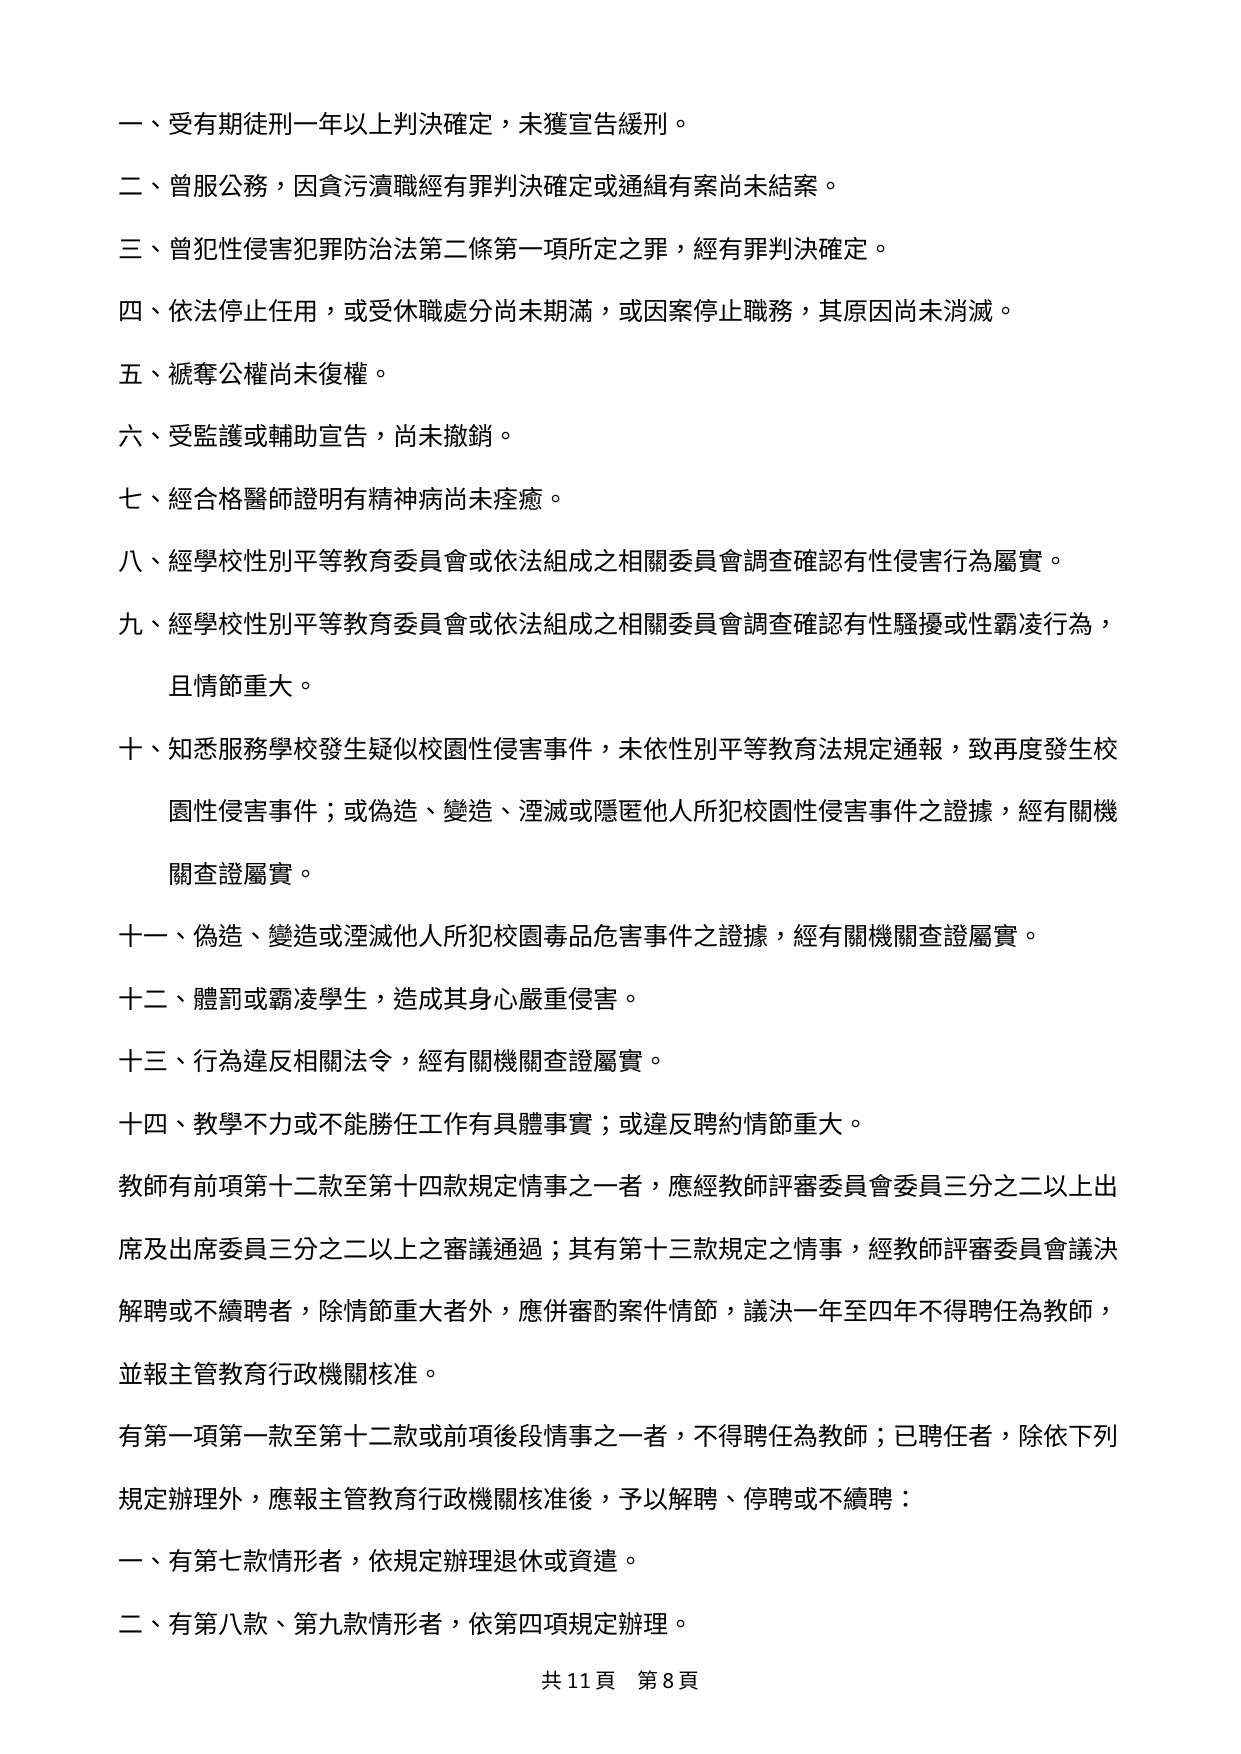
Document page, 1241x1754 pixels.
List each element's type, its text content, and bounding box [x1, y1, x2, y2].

text 一、受有期徒刑一年以上判決確定，未獲宣告緩刑。 [118, 81, 1122, 143]
text 七、經合格醫師證明有精神病尚未痊癒。 [118, 456, 1122, 518]
text 九、經學校性別平等教育委員會或依法組成之相關委員會調查確認有性騷擾或性霸凌行為，且情節重大。 [1050, 581, 1122, 706]
text 八、經學校性別平等教育委員會或依法組成之相關委員會調查確認有性侵害行為屬實。 [118, 518, 1122, 581]
text 十、知悉服務學校發生疑似校園性侵害事件，未依性別平等教育法規定通報，致再度發生校園性侵害事件；或偽造、變造、湮滅或隱匿他人所犯校園性侵害事件之證據，經有關機關查證屬實。 [1050, 706, 1122, 893]
text 十三、行為違反相關法令，經有關機關查證屬實。 [118, 1018, 262, 1081]
text 六、受監護或輔助宣告，尚未撤銷。 [118, 393, 1122, 456]
text 二、曾服公務，因貪污瀆職經有罪判決確定或通緝有案尚未結案。 [118, 143, 1122, 206]
text 十一、偽造、變造或湮滅他人所犯校園毒品危害事件之證據，經有關機關查證屬實。 [118, 893, 262, 956]
text 十二、體罰或霸凌學生，造成其身心嚴重侵害。 [118, 956, 262, 1018]
text 十一、偽造、變造或湮滅他人所犯校園毒品危害事件之證據，經有關機關查證屬實。 [1050, 893, 1122, 956]
text 九、經學校性別平等教育委員會或依法組成之相關委員會調查確認有性騷擾或性霸凌行為，且情節重大。 [118, 581, 262, 706]
text 一、有第七款情形者，依規定辦理退休或資遣。 [118, 1518, 1122, 1581]
text 五、褫奪公權尚未復權。 [118, 331, 1122, 393]
text 十二、體罰或霸凌學生，造成其身心嚴重侵害。 [1050, 956, 1122, 1018]
text 十四、教學不力或不能勝任工作有具體事實；或違反聘約情節重大。 [118, 1081, 262, 1143]
text 有第一項第一款至第十二款或前項後段情事之一者，不得聘任為教師；已聘任者，除依下列規定辦理外，應報主管教育行政機關核准後，予以解聘、停聘或不續聘： [118, 1393, 1122, 1518]
text 十、知悉服務學校發生疑似校園性侵害事件，未依性別平等教育法規定通報，致再度發生校園性侵害事件；或偽造、變造、湮滅或隱匿他人所犯校園性侵害事件之證據，經有關機關查證屬實。 [118, 706, 262, 893]
text 十四、教學不力或不能勝任工作有具體事實；或違反聘約情節重大。 [1050, 1081, 1122, 1143]
text 四、依法停止任用，或受休職處分尚未期滿，或因案停止職務，其原因尚未消滅。 [118, 268, 1122, 331]
text 教師有前項第十二款至第十四款規定情事之一者，應經教師評審委員會委員三分之二以上出席及出席委員三分之二以上之審議通過；其有第十三款規定之情事，經教師評審委員會議決解聘或不續聘者，除情節重大者外，應併審酌案件情節，議決一年至四年不得聘任為教師，並報主管教育行政機關核准。 [118, 1143, 1122, 1393]
text 二、有第八款、第九款情形者，依第四項規定辦理。 [118, 1581, 1122, 1643]
text 十三、行為違反相關法令，經有關機關查證屬實。 [1050, 1018, 1122, 1081]
text 三、曾犯性侵害犯罪防治法第二條第一項所定之罪，經有罪判決確定。 [118, 206, 1122, 268]
